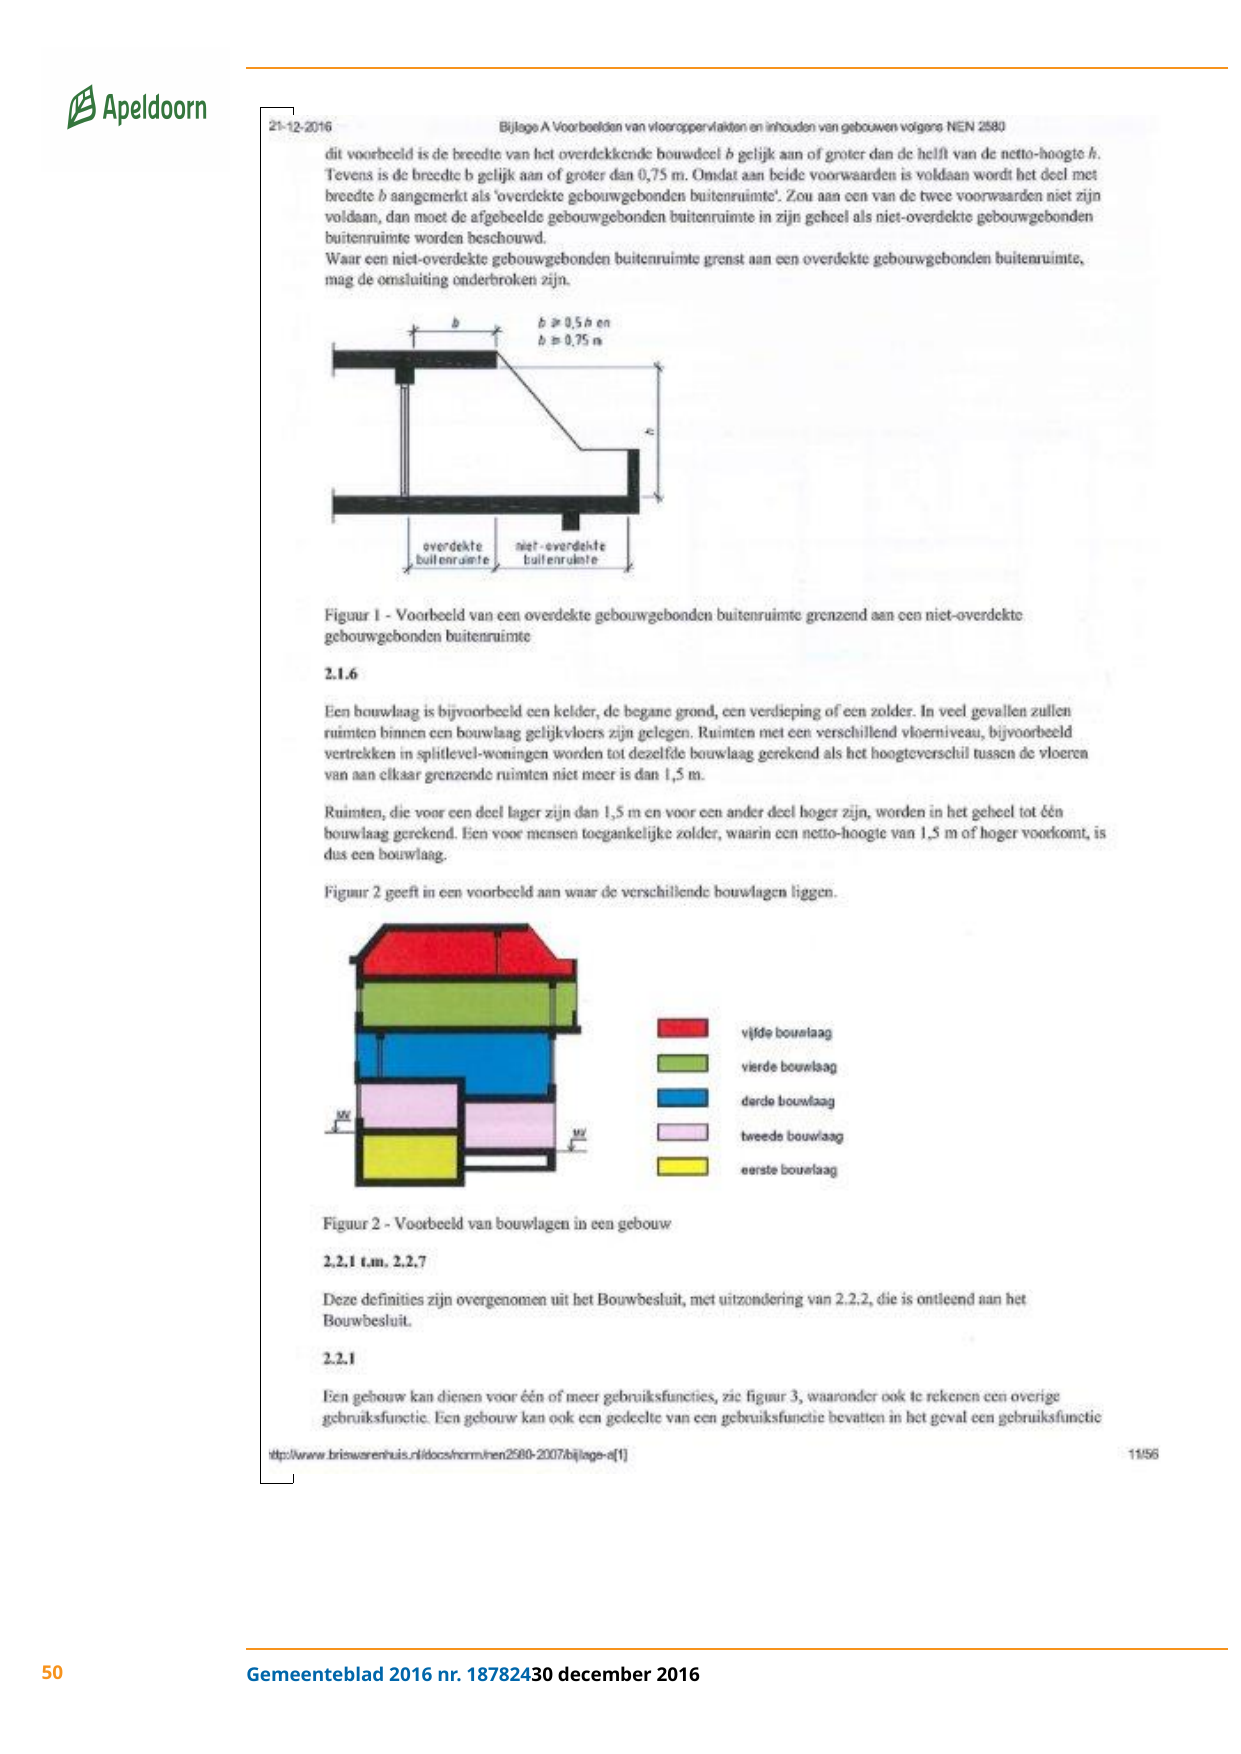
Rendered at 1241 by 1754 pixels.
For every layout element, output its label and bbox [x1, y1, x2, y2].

picture [268, 115, 1173, 1474]
picture [41, 47, 231, 172]
